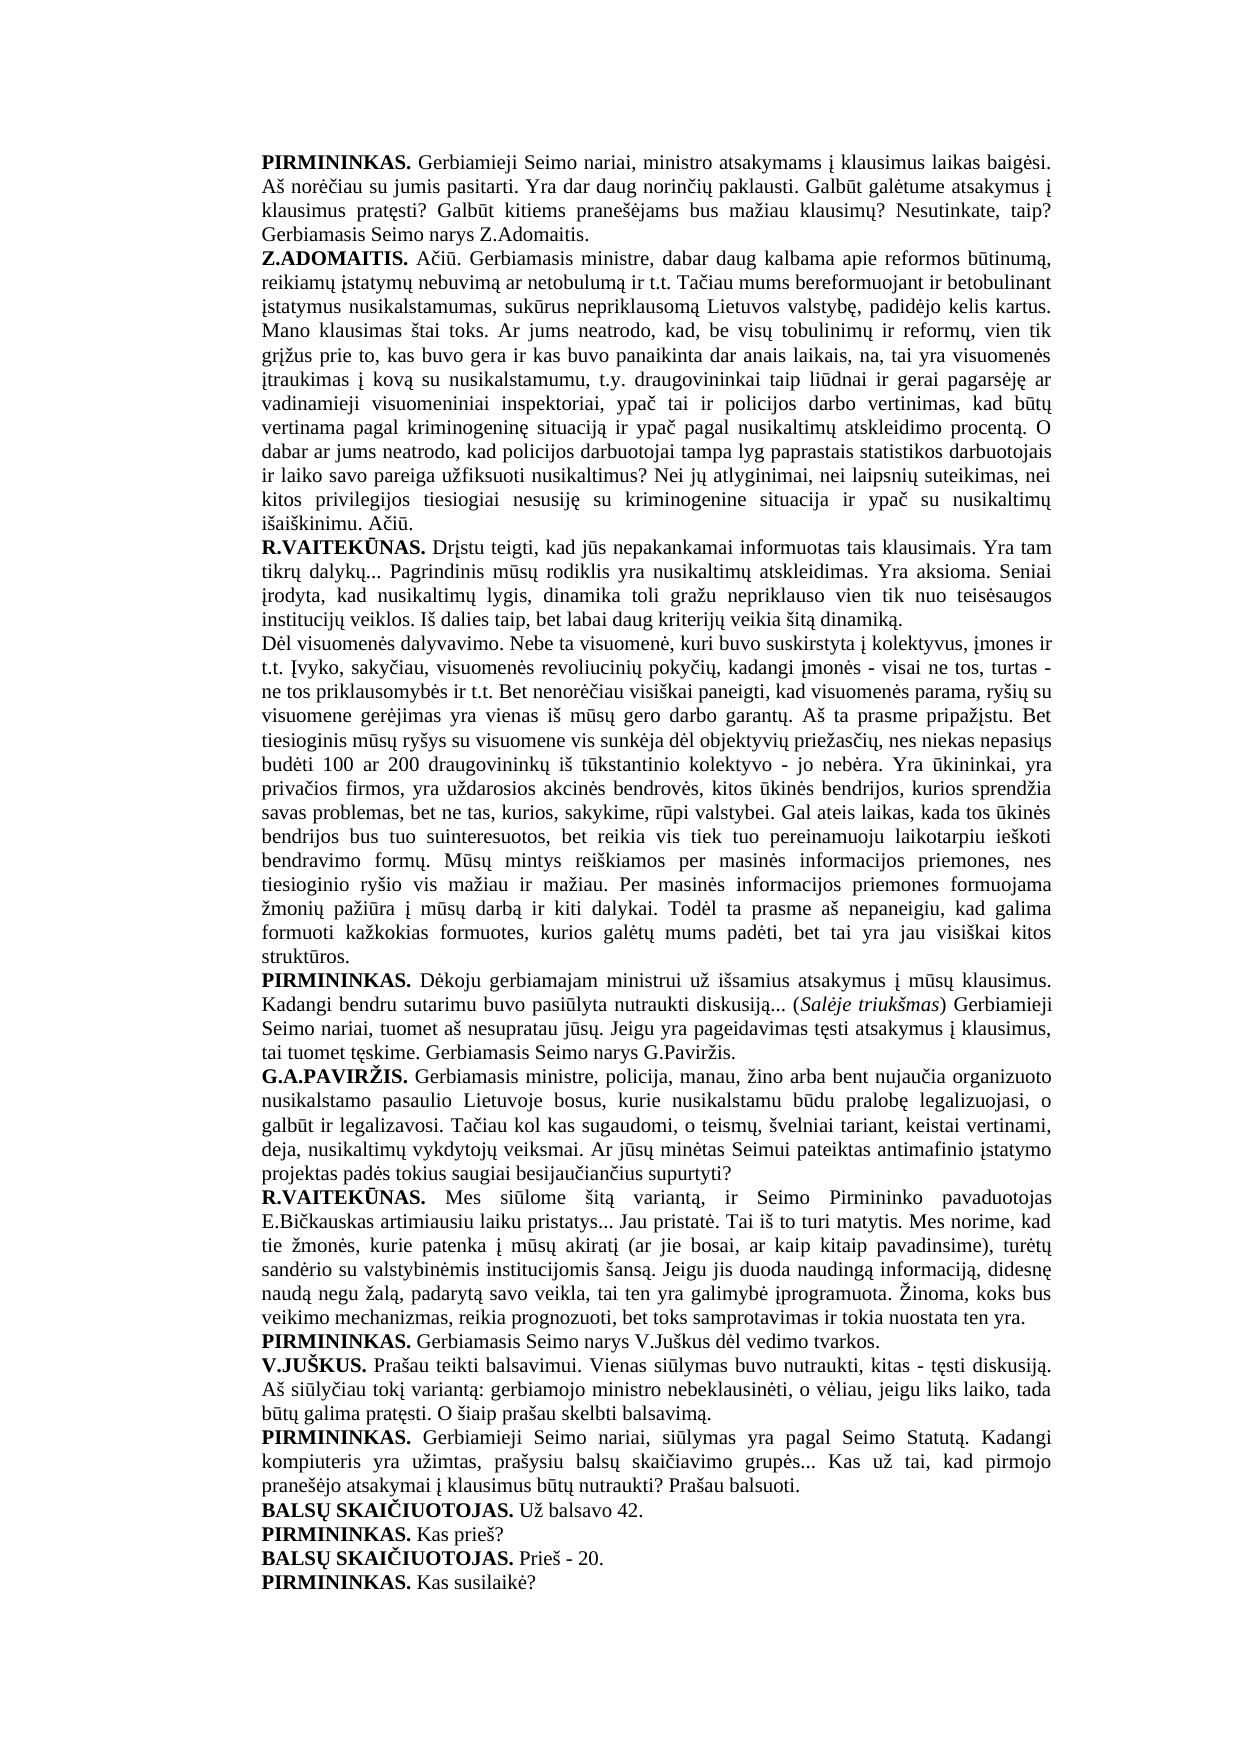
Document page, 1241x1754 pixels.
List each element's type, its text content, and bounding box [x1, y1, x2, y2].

text G.A.PAVIRŽIS. Gerbiamasis ministre, policija, manau, žino arba bent nujaučia organizuoto nusikalstamo pasaulio Lietuvoje bosus, kurie nusikalstamu būdu pralobę legalizuojasi, o galbūt ir legalizavosi. Tačiau kol kas sugaudomi, o teismų, švelniai tariant, keistai vertinami, deja, nusikaltimų vykdytojų veiksmai. Ar jūsų minėtas Seimui pateiktas antimafinio įstatymo projektas padės tokius saugiai besijaučiančius supurtyti? [261, 1064, 1053, 1185]
text PIRMININKAS. Dėkoju gerbiamajam ministrui už išsamius atsakymus į mūsų klausimus. Kadangi bendru sutarimu buvo pasiūlyta nutraukti diskusiją... (Salėje triukšmas) Gerbiamieji Seimo nariai, tuomet aš nesupratau jūsų. Jeigu yra pageidavimas tęsti atsakymus į klausimus, tai tuomet tęskime. Gerbiamasis Seimo narys G.Paviržis. [261, 968, 1053, 1064]
text Dėl visuomenės dalyvavimo. Nebe ta visuomenė, kuri buvo suskirstyta į kolektyvus, įmones ir t.t. Įvyko, sakyčiau, visuomenės revoliucinių pokyčių, kadangi įmonės - visai ne tos, turtas - ne tos priklausomybės ir t.t. Bet nenorėčiau visiškai paneigti, kad visuomenės parama, ryšių su visuomene gerėjimas yra vienas iš mūsų gero darbo garantų. Aš ta prasme pripažįstu. Bet tiesioginis mūsų ryšys su visuomene vis sunkėja dėl objektyvių priežasčių, nes niekas nepasiųs budėti 100 ar 200 draugovininkų iš tūkstantinio kolektyvo - jo nebėra. Yra ūkininkai, yra privačios firmos, yra uždarosios akcinės bendrovės, kitos ūkinės bendrijos, kurios sprendžia savas problemas, bet ne tas, kurios, sakykime, rūpi valstybei. Gal ateis laikas, kada tos ūkinės bendrijos bus tuo suinteresuotos, bet reikia vis tiek tuo pereinamuoju laikotarpiu ieškoti bendravimo formų. Mūsų mintys reiškiamos per masinės informacijos priemones, nes tiesioginio ryšio vis mažiau ir mažiau. Per masinės informacijos priemones formuojama žmonių pažiūra į mūsų darbą ir kiti dalykai. Todėl ta prasme aš nepaneigiu, kad galima formuoti kažkokias formuotes, kurios galėtų mums padėti, bet tai yra jau visiškai kitos struktūros. [261, 631, 1053, 968]
text PIRMININKAS. Gerbiamieji Seimo nariai, siūlymas yra pagal Seimo Statutą. Kadangi kompiuteris yra užimtas, prašysiu balsų skaičiavimo grupės... Kas už tai, kad pirmojo pranešėjo atsakymai į klausimus būtų nutraukti? Prašau balsuoti. [261, 1425, 1053, 1497]
text BALSŲ SKAIČIUOTOJAS. Už balsavo 42. [261, 1497, 1053, 1522]
text R.VAITEKŪNAS. Drįstu teigti, kad jūs nepakankamai informuotas tais klausimais. Yra tam tikrų dalykų... Pagrindinis mūsų rodiklis yra nusikaltimų atskleidimas. Yra aksioma. Seniai įrodyta, kad nusikaltimų lygis, dinamika toli gražu nepriklauso vien tik nuo teisėsaugos institucijų veiklos. Iš dalies taip, bet labai daug kriterijų veikia šitą dinamiką. [261, 535, 1053, 631]
text R.VAITEKŪNAS. Mes siūlome šitą variantą, ir Seimo Pirmininko pavaduotojas E.Bičkauskas artimiausiu laiku pristatys... Jau pristatė. Tai iš to turi matytis. Mes norime, kad tie žmonės, kurie patenka į mūsų akiratį (ar jie bosai, ar kaip kitaip pavadinsime), turėtų sandėrio su valstybinėmis institucijomis šansą. Jeigu jis duoda naudingą informaciją, didesnę naudą negu žalą, padarytą savo veikla, tai ten yra galimybė įprogramuota. Žinoma, koks bus veikimo mechanizmas, reikia prognozuoti, bet toks samprotavimas ir tokia nuostata ten yra. [261, 1185, 1053, 1329]
text V.JUŠKUS. Prašau teikti balsavimui. Vienas siūlymas buvo nutraukti, kitas - tęsti diskusiją. Aš siūlyčiau tokį variantą: gerbiamojo ministro nebeklausinėti, o vėliau, jeigu liks laiko, tada būtų galima pratęsti. O šiaip prašau skelbti balsavimą. [261, 1353, 1053, 1425]
text Z.ADOMAITIS. Ačiū. Gerbiamasis ministre, dabar daug kalbama apie reformos būtinumą, reikiamų įstatymų nebuvimą ar netobulumą ir t.t. Tačiau mums bereformuojant ir betobulinant įstatymus nusikalstamumas, sukūrus nepriklausomą Lietuvos valstybę, padidėjo kelis kartus. Mano klausimas štai toks. Ar jums neatrodo, kad, be visų tobulinimų ir reformų, vien tik grįžus prie to, kas buvo gera ir kas buvo panaikinta dar anais laikais, na, tai yra visuomenės įtraukimas į kovą su nusikalstamumu, t.y. draugovininkai taip liūdnai ir gerai pagarsėję ar vadinamieji visuomeniniai inspektoriai, ypač tai ir policijos darbo vertinimas, kad būtų vertinama pagal kriminogeninę situaciją ir ypač pagal nusikaltimų atskleidimo procentą. O dabar ar jums neatrodo, kad policijos darbuotojai tampa lyg paprastais statistikos darbuotojais ir laiko savo pareiga užfiksuoti nusikaltimus? Nei jų atlyginimai, nei laipsnių suteikimas, nei kitos privilegijos tiesiogiai nesusiję su kriminogenine situacija ir ypač su nusikaltimų išaiškinimu. Ačiū. [261, 246, 1053, 535]
text PIRMININKAS. Gerbiamasis Seimo narys V.Juškus dėl vedimo tvarkos. [261, 1329, 1053, 1353]
text PIRMININKAS. Kas prieš? [261, 1522, 1053, 1546]
text PIRMININKAS. Kas susilaikė? [261, 1570, 1053, 1594]
text PIRMININKAS. Gerbiamieji Seimo nariai, ministro atsakymams į klausimus laikas baigėsi. Aš norėčiau su jumis pasitarti. Yra dar daug norinčių paklausti. Galbūt galėtume atsakymus į klausimus pratęsti? Galbūt kitiems pranešėjams bus mažiau klausimų? Nesutinkate, taip? Gerbiamasis Seimo narys Z.Adomaitis. [261, 150, 1053, 246]
text BALSŲ SKAIČIUOTOJAS. Prieš - 20. [261, 1546, 1053, 1570]
